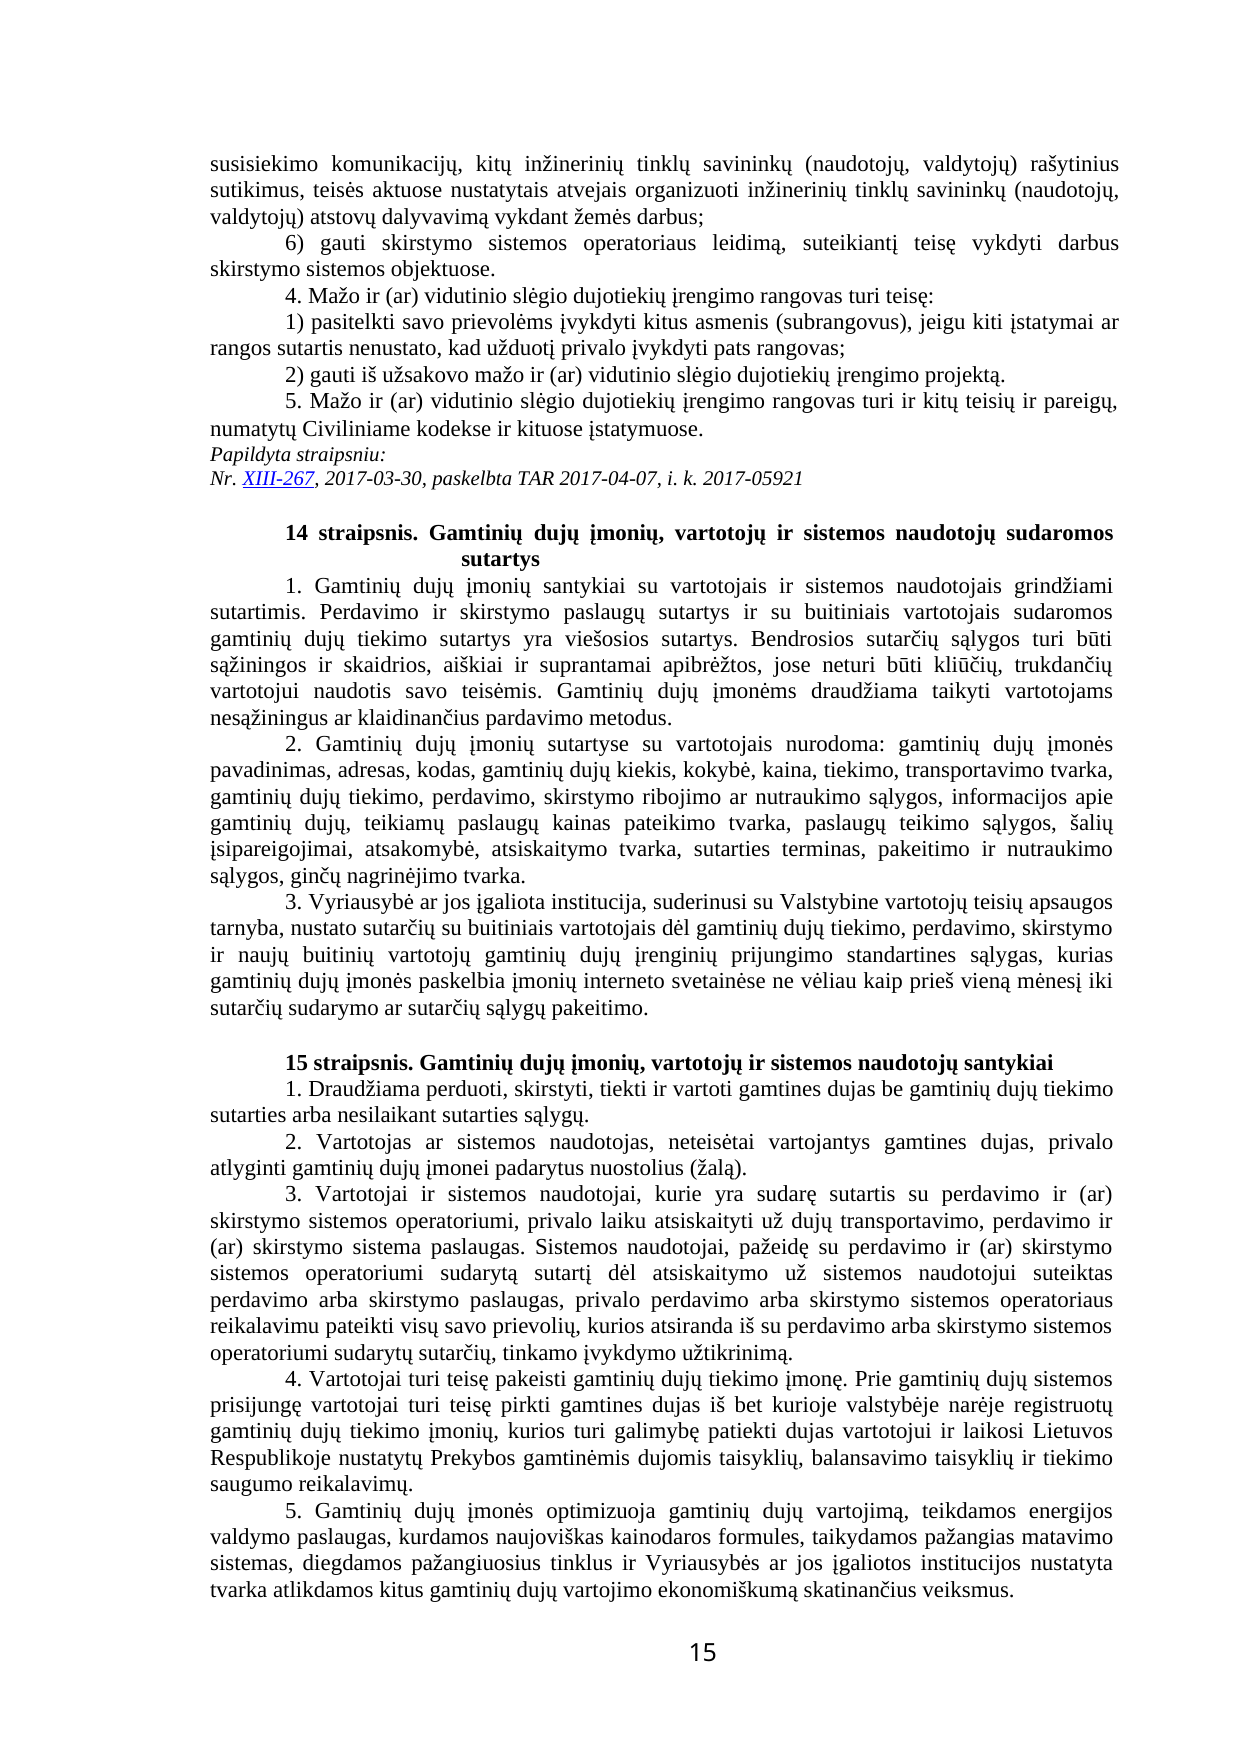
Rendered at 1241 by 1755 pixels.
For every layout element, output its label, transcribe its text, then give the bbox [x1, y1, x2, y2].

text 3. Vartotojai ir sistemos naudotojai, kurie yra sudarę sutartis su perdavimo ir (ar) skirstymo sistemos operatoriumi, privalo laiku atsiskaityti už dujų transportavimo, perdavimo ir (ar) skirstymo sistema paslaugas. Sistemos naudotojai, pažeidę su perdavimo ir (ar) skirstymo sistemos operatoriumi sudarytą sutartį dėl atsiskaitymo už sistemos naudotojui suteiktas perdavimo arba skirstymo paslaugas, privalo perdavimo arba skirstymo sistemos operatoriaus reikalavimu pateikti visų savo prievolių, kurios atsiranda iš su perdavimo arba skirstymo sistemos operatoriumi sudarytų sutarčių, tinkamo įvykdymo užtikrinimą. [210, 1180, 1114, 1365]
text Nr. XIII-267, 2017-03-30, paskelbta TAR 2017-04-07, i. k. 2017-05921 [210, 466, 1120, 490]
text 1) pasitelkti savo prievolėms įvykdyti kitus asmenis (subrangovus), jeigu kiti įstatymai ar rangos sutartis nenustato, kad užduotį privalo įvykdyti pats rangovas; [210, 308, 1120, 361]
text 5. Mažo ir (ar) vidutinio slėgio dujotiekių įrengimo rangovas turi ir kitų teisių ir pareigų, numatytų Civiliniame kodekse ir kituose įstatymuose. [210, 387, 1120, 442]
text 3. Vyriausybė ar jos įgaliota institucija, suderinusi su Valstybine vartotojų teisių apsaugos tarnyba, nustato sutarčių su buitiniais vartotojais dėl gamtinių dujų tiekimo, perdavimo, skirstymo ir naujų buitinių vartotojų gamtinių dujų įrenginių prijungimo standartines sąlygas, kurias gamtinių dujų įmonės paskelbia įmonių interneto svetainėse ne vėliau kaip prieš vieną mėnesį iki sutarčių sudarymo ar sutarčių sąlygų pakeitimo. [210, 888, 1114, 1020]
text 1. Gamtinių dujų įmonių santykiai su vartotojais ir sistemos naudotojais grindžiami sutartimis. Perdavimo ir skirstymo paslaugų sutartys ir su buitiniais vartotojais sudaromos gamtinių dujų tiekimo sutartys yra viešosios sutartys. Bendrosios sutarčių sąlygos turi būti sąžiningos ir skaidrios, aiškiai ir suprantamai apibrėžtos, jose neturi būti kliūčių, trukdančių vartotojui naudotis savo teisėmis. Gamtinių dujų įmonėms draudžiama taikyti vartotojams nesąžiningus ar klaidinančius pardavimo metodus. [210, 572, 1114, 730]
text Papildyta straipsniu: [210, 442, 1120, 466]
text 2) gauti iš užsakovo mažo ir (ar) vidutinio slėgio dujotiekių įrengimo projektą. [210, 361, 1120, 387]
text susisiekimo komunikacijų, kitų inžinerinių tinklų savininkų (naudotojų, valdytojų) rašytinius sutikimus, teisės aktuose nustatytais atvejais organizuoti inžinerinių tinklų savininkų (naudotojų, valdytojų) atstovų dalyvavimą vykdant žemės darbus; [210, 150, 1120, 229]
text 15 straipsnis. Gamtinių dujų įmonių, vartotojų ir sistemos naudotojų santykiai [285, 1049, 1114, 1075]
text 2. Vartotojas ar sistemos naudotojas, neteisėtai vartojantys gamtines dujas, privalo atlyginti gamtinių dujų įmonei padarytus nuostolius (žalą). [210, 1128, 1114, 1180]
text 5. Gamtinių dujų įmonės optimizuoja gamtinių dujų vartojimą, teikdamos energijos valdymo paslaugas, kurdamos naujoviškas kainodaros formules, taikydamos pažangias matavimo sistemas, diegdamos pažangiuosius tinklus ir Vyriausybės ar jos įgaliotos institucijos nustatyta tvarka atlikdamos kitus gamtinių dujų vartojimo ekonomiškumą skatinančius veiksmus. [210, 1497, 1114, 1602]
text 4. Mažo ir (ar) vidutinio slėgio dujotiekių įrengimo rangovas turi teisę: [210, 282, 1120, 308]
text 1. Draudžiama perduoti, skirstyti, tiekti ir vartoti gamtines dujas be gamtinių dujų tiekimo sutarties arba nesilaikant sutarties sąlygų. [210, 1075, 1114, 1128]
text 6) gauti skirstymo sistemos operatoriaus leidimą, suteikiantį teisę vykdyti darbus skirstymo sistemos objektuose. [210, 229, 1120, 282]
text 14 straipsnis. Gamtinių dujų įmonių, vartotojų ir sistemos naudotojų sudaromos sutartys [285, 519, 1114, 572]
text 4. Vartotojai turi teisę pakeisti gamtinių dujų tiekimo įmonę. Prie gamtinių dujų sistemos prisijungę vartotojai turi teisę pirkti gamtines dujas iš bet kurioje valstybėje narėje registruotų gamtinių dujų tiekimo įmonių, kurios turi galimybę patiekti dujas vartotojui ir laikosi Lietuvos Respublikoje nustatytų Prekybos gamtinėmis dujomis taisyklių, balansavimo taisyklių ir tiekimo saugumo reikalavimų. [210, 1365, 1114, 1497]
text 2. Gamtinių dujų įmonių sutartyse su vartotojais nurodoma: gamtinių dujų įmonės pavadinimas, adresas, kodas, gamtinių dujų kiekis, kokybė, kaina, tiekimo, transportavimo tvarka, gamtinių dujų tiekimo, perdavimo, skirstymo ribojimo ar nutraukimo sąlygos, informacijos apie gamtinių dujų, teikiamų paslaugų kainas pateikimo tvarka, paslaugų teikimo sąlygos, šalių įsipareigojimai, atsakomybė, atsiskaitymo tvarka, sutarties terminas, pakeitimo ir nutraukimo sąlygos, ginčų nagrinėjimo tvarka. [210, 730, 1114, 888]
